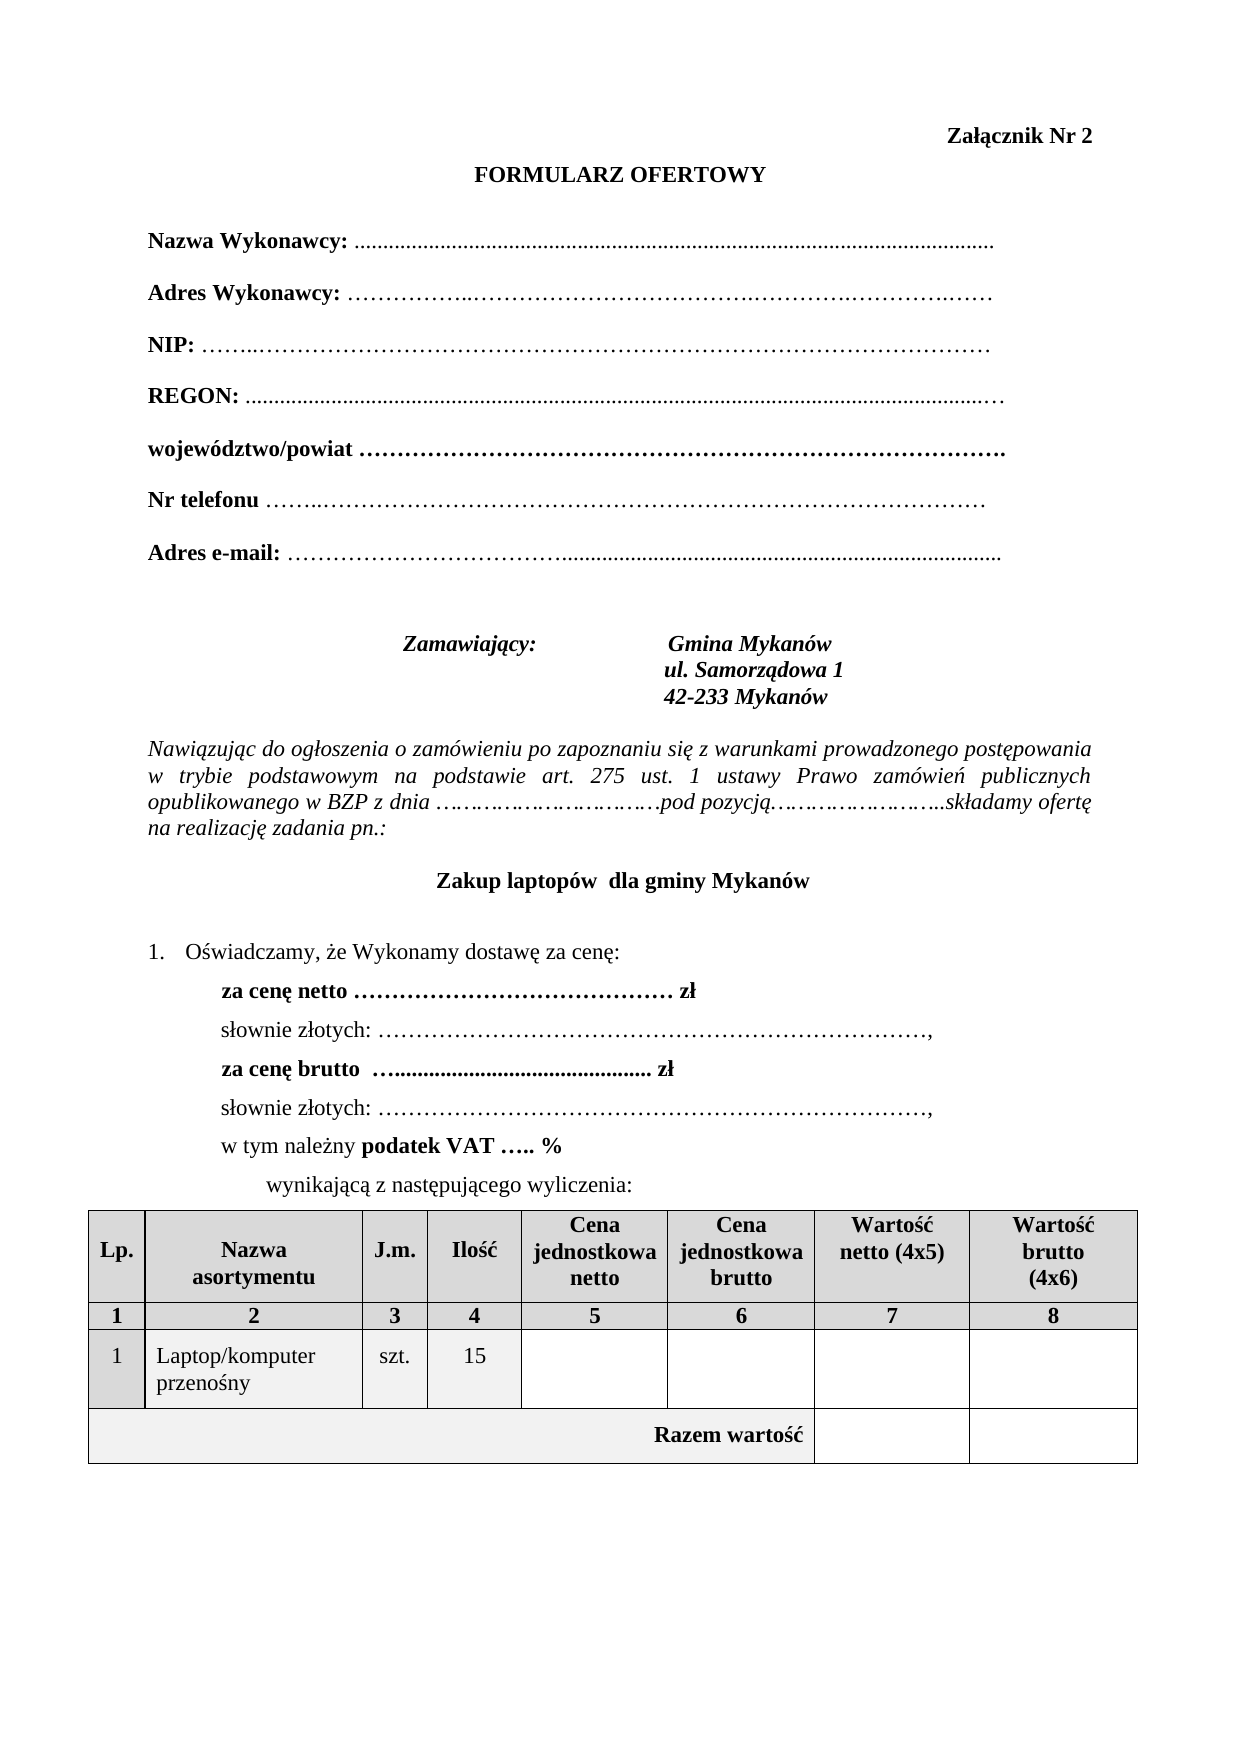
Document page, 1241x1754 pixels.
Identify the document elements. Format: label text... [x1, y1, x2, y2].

text Nr telefonu ……..…………………………………………………………………………… [148, 487, 1092, 513]
text Adres e-mail: ………………………………............................................................................. [148, 538, 1092, 565]
table_cell Laptop/komputer przenośny [146, 1330, 362, 1408]
table_header Wartość netto (4x5) [815, 1211, 969, 1302]
table_cell [522, 1330, 667, 1408]
table_cell szt. [363, 1330, 427, 1408]
table_cell 8 [970, 1303, 1137, 1329]
text Zakup laptopów dla gminy Mykanów [148, 867, 1092, 893]
table_cell 5 [522, 1303, 667, 1329]
text Nawiązując do ogłoszenia o zamówieniu po zapoznaniu się z warunkami prowadzonego postępowania w trybie podstawowym na podstawie art. 275 ust. 1 ustawy Prawo zamówień publicznych opublikowanego w BZP z dnia ……………………………pod pozycją……………………..składamy ofertę na realizację zadania pn.: [148, 735, 1092, 841]
table_cell [970, 1330, 1137, 1408]
table_cell 1 [89, 1303, 144, 1329]
table_cell 7 [815, 1303, 969, 1329]
table_cell [970, 1409, 1137, 1463]
text 42-233 Mykanów [191, 683, 1092, 709]
table_cell 1 [89, 1330, 144, 1408]
text ul. Samorządowa 1 [191, 656, 1092, 683]
table_cell 6 [668, 1303, 814, 1329]
table_cell 2 [146, 1303, 362, 1329]
table_header J.m. [363, 1211, 427, 1302]
table_cell Razem wartość [89, 1409, 814, 1463]
table_cell [815, 1409, 969, 1463]
text słownie złotych: ………………………………………………………………, [192, 1094, 1092, 1120]
text Zamawiający: Gmina Mykanów [191, 630, 1092, 656]
text REGON: .................................................................................................................................… [148, 383, 1092, 409]
table_cell 3 [363, 1303, 427, 1329]
text wynikającą z następującego wyliczenia: [148, 1171, 1092, 1198]
table_header Lp. [89, 1211, 144, 1302]
text w tym należny podatek VAT ….. % [192, 1133, 1092, 1159]
subtitle Załącznik Nr 2 [148, 122, 1092, 148]
text województwo/powiat …………………………………………………………………………. [148, 434, 1092, 461]
table_header Ilość [428, 1211, 521, 1302]
table_cell 4 [428, 1303, 521, 1329]
table_cell 15 [428, 1330, 521, 1408]
text za cenę netto …………………………………… zł [221, 977, 1092, 1003]
text za cenę brutto …............................................. zł [192, 1055, 1092, 1081]
table_header Cena jednostkowa brutto [668, 1211, 814, 1302]
table_header Nazwa asortymentu [146, 1211, 362, 1302]
table_header Wartość brutto (4x6) [970, 1211, 1137, 1302]
list Oświadczamy, że Wykonamy dostawę za cenę: [148, 938, 1092, 965]
table_header Cena jednostkowa netto [522, 1211, 667, 1302]
text Adres Wykonawcy: ……………..……………………………….………….………….…… [148, 279, 1092, 305]
table_cell [815, 1330, 969, 1408]
text słownie złotych: ………………………………………………………………, [192, 1016, 1092, 1042]
table_cell [668, 1330, 814, 1408]
text Nazwa Wykonawcy: ................................................................................................................ [148, 227, 1092, 253]
text FORMULARZ OFERTOWY [148, 161, 1092, 187]
text NIP: ……..…………………………………………………………………………………… [148, 331, 1092, 357]
